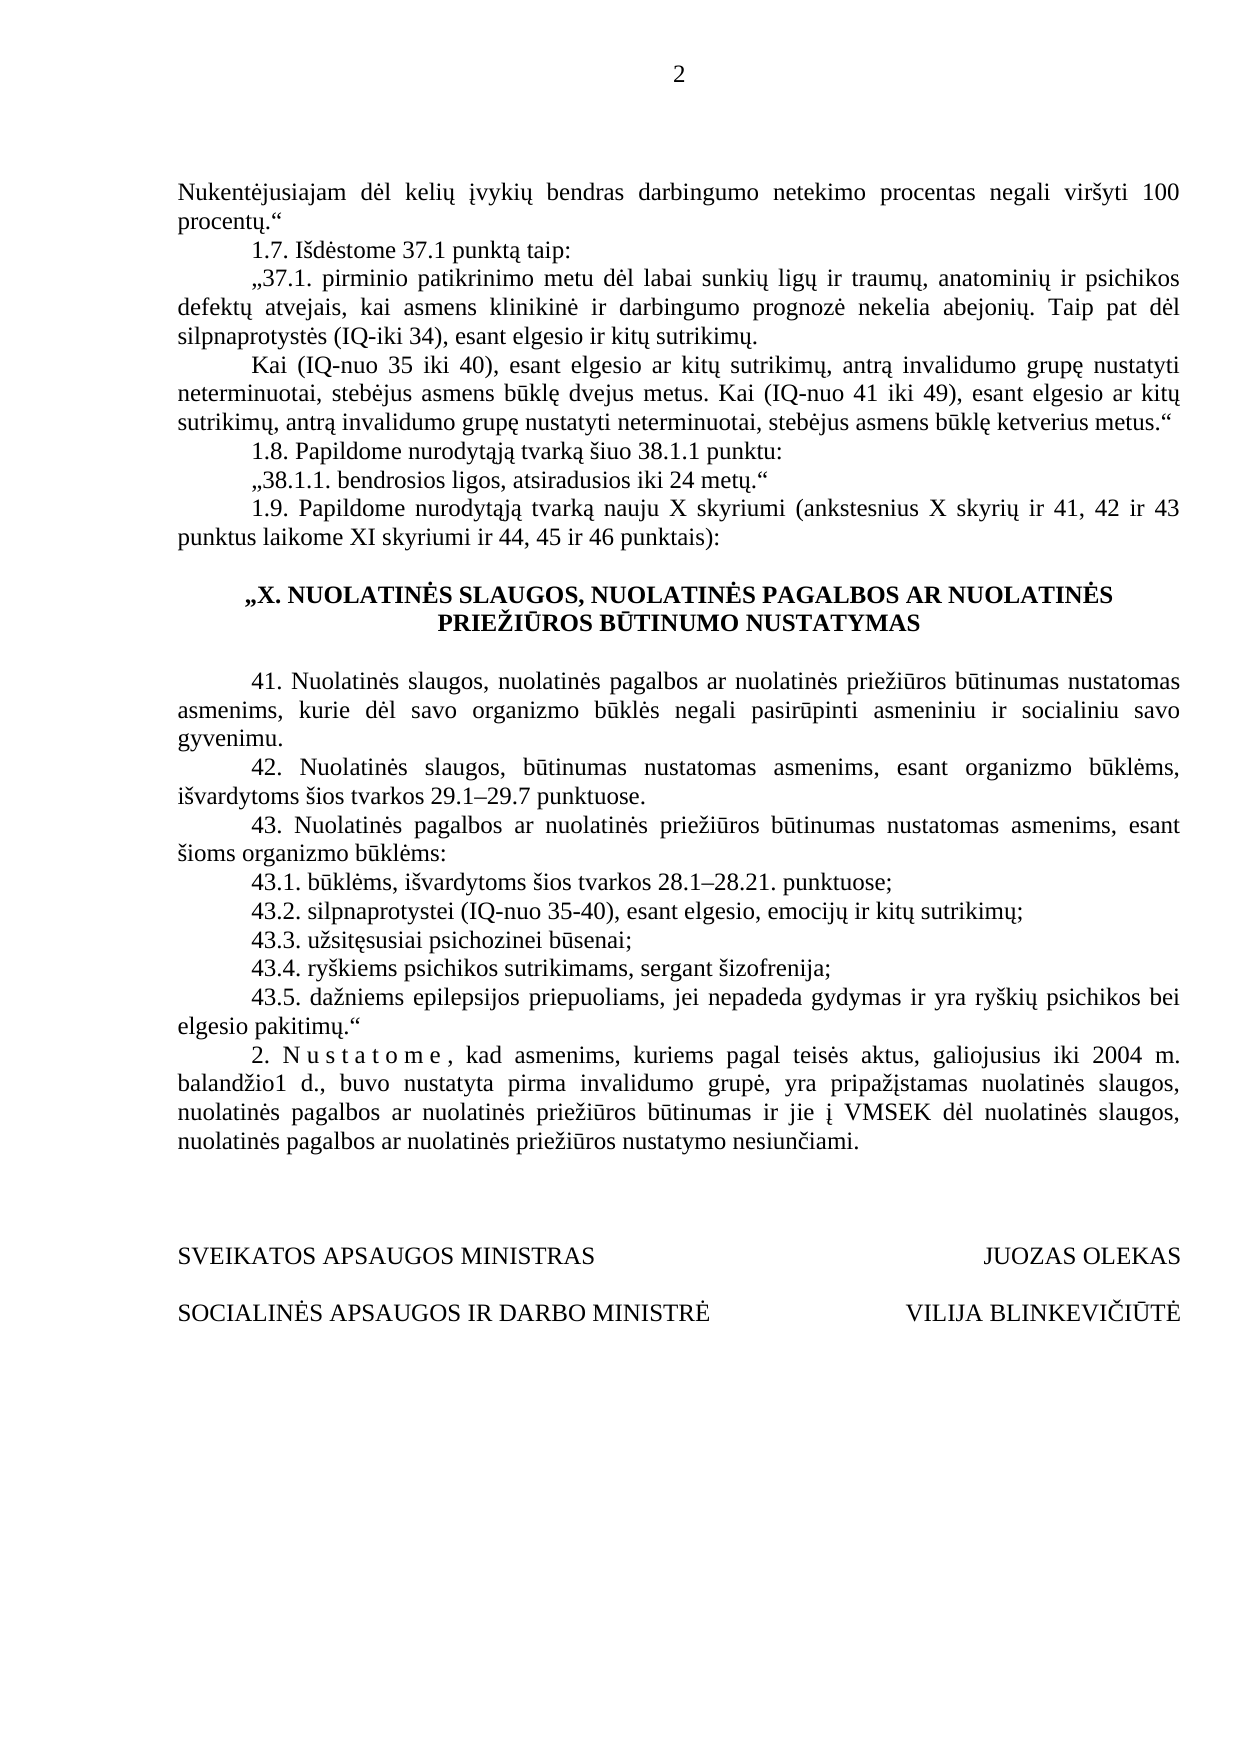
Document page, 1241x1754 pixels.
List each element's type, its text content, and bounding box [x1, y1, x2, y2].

text Nukentėjusiajam dėl kelių įvykių bendras darbingumo netekimo procentas negali viršyti 100 procentų.“ [177, 177, 1181, 235]
text 43.1. būklėms, išvardytoms šios tvarkos 28.1–28.21. punktuose; [177, 867, 1181, 896]
text 1.7. Išdėstome 37.1 punktą taip: [177, 235, 1181, 263]
text SVEIKATOS APSAUGOS MINISTRAS JUOZAS OLEKAS [177, 1241, 1181, 1270]
text 42. Nuolatinės slaugos, būtinumas nustatomas asmenims, esant organizmo būklėms, išvardytoms šios tvarkos 29.1–29.7 punktuose. [177, 752, 1181, 810]
text 1.9. Papildome nurodytąją tvarką nauju X skyriumi (ankstesnius X skyrių ir 41, 42 ir 43 punktus laikome XI skyriumi ir 44, 45 ir 46 punktais): [177, 493, 1181, 551]
text 41. Nuolatinės slaugos, nuolatinės pagalbos ar nuolatinės priežiūros būtinumas nustatomas asmenims, kurie dėl savo organizmo būklės negali pasirūpinti asmeniniu ir socialiniu savo gyvenimu. [177, 666, 1181, 752]
text „38.1.1. bendrosios ligos, atsiradusios iki 24 metų.“ [177, 465, 1181, 493]
text „37.1. pirminio patikrinimo metu dėl labai sunkių ligų ir traumų, anatominių ir psichikos defektų atvejais, kai asmens klinikinė ir darbingumo prognozė nekelia abejonių. Taip pat dėl silpnaprotystės (IQ-iki 34), esant elgesio ir kitų sutrikimų. [177, 263, 1181, 350]
text 43.4. ryškiems psichikos sutrikimams, sergant šizofrenija; [177, 953, 1181, 982]
text 43.5. dažniems epilepsijos priepuoliams, jei nepadeda gydymas ir yra ryškių psichikos bei elgesio pakitimų.“ [177, 982, 1181, 1040]
text 43.2. silpnaprotystei (IQ-nuo 35-40), esant elgesio, emocijų ir kitų sutrikimų; [177, 896, 1181, 925]
text 1.8. Papildome nurodytąją tvarką šiuo 38.1.1 punktu: [177, 436, 1181, 465]
text SOCIALINĖS APSAUGOS IR DARBO MINISTRĖ VILIJA BLINKEVIČIŪTĖ [177, 1298, 1181, 1327]
text 2. Nustatome, kad asmenims, kuriems pagal teisės aktus, galiojusius iki 2004 m. balandžio1 d., buvo nustatyta pirma invalidumo grupė, yra pripažįstamas nuolatinės slaugos, nuolatinės pagalbos ar nuolatinės priežiūros būtinumas ir jie į VMSEK dėl nuolatinės slaugos, nuolatinės pagalbos ar nuolatinės priežiūros nustatymo nesiunčiami. [177, 1040, 1181, 1155]
text 43.3. užsitęsusiai psichozinei būsenai; [177, 925, 1181, 953]
text 43. Nuolatinės pagalbos ar nuolatinės priežiūros būtinumas nustatomas asmenims, esant šioms organizmo būklėms: [177, 810, 1181, 867]
text „X. NUOLATINĖS SLAUGOS, NUOLATINĖS PAGALBOS AR NUOLATINĖS PRIEŽIŪROS BŪTINUMO NUSTATYMAS [177, 580, 1181, 637]
text Kai (IQ-nuo 35 iki 40), esant elgesio ar kitų sutrikimų, antrą invalidumo grupę nustatyti neterminuotai, stebėjus asmens būklę dvejus metus. Kai (IQ-nuo 41 iki 49), esant elgesio ar kitų sutrikimų, antrą invalidumo grupę nustatyti neterminuotai, stebėjus asmens būklę ketverius metus.“ [177, 350, 1181, 436]
